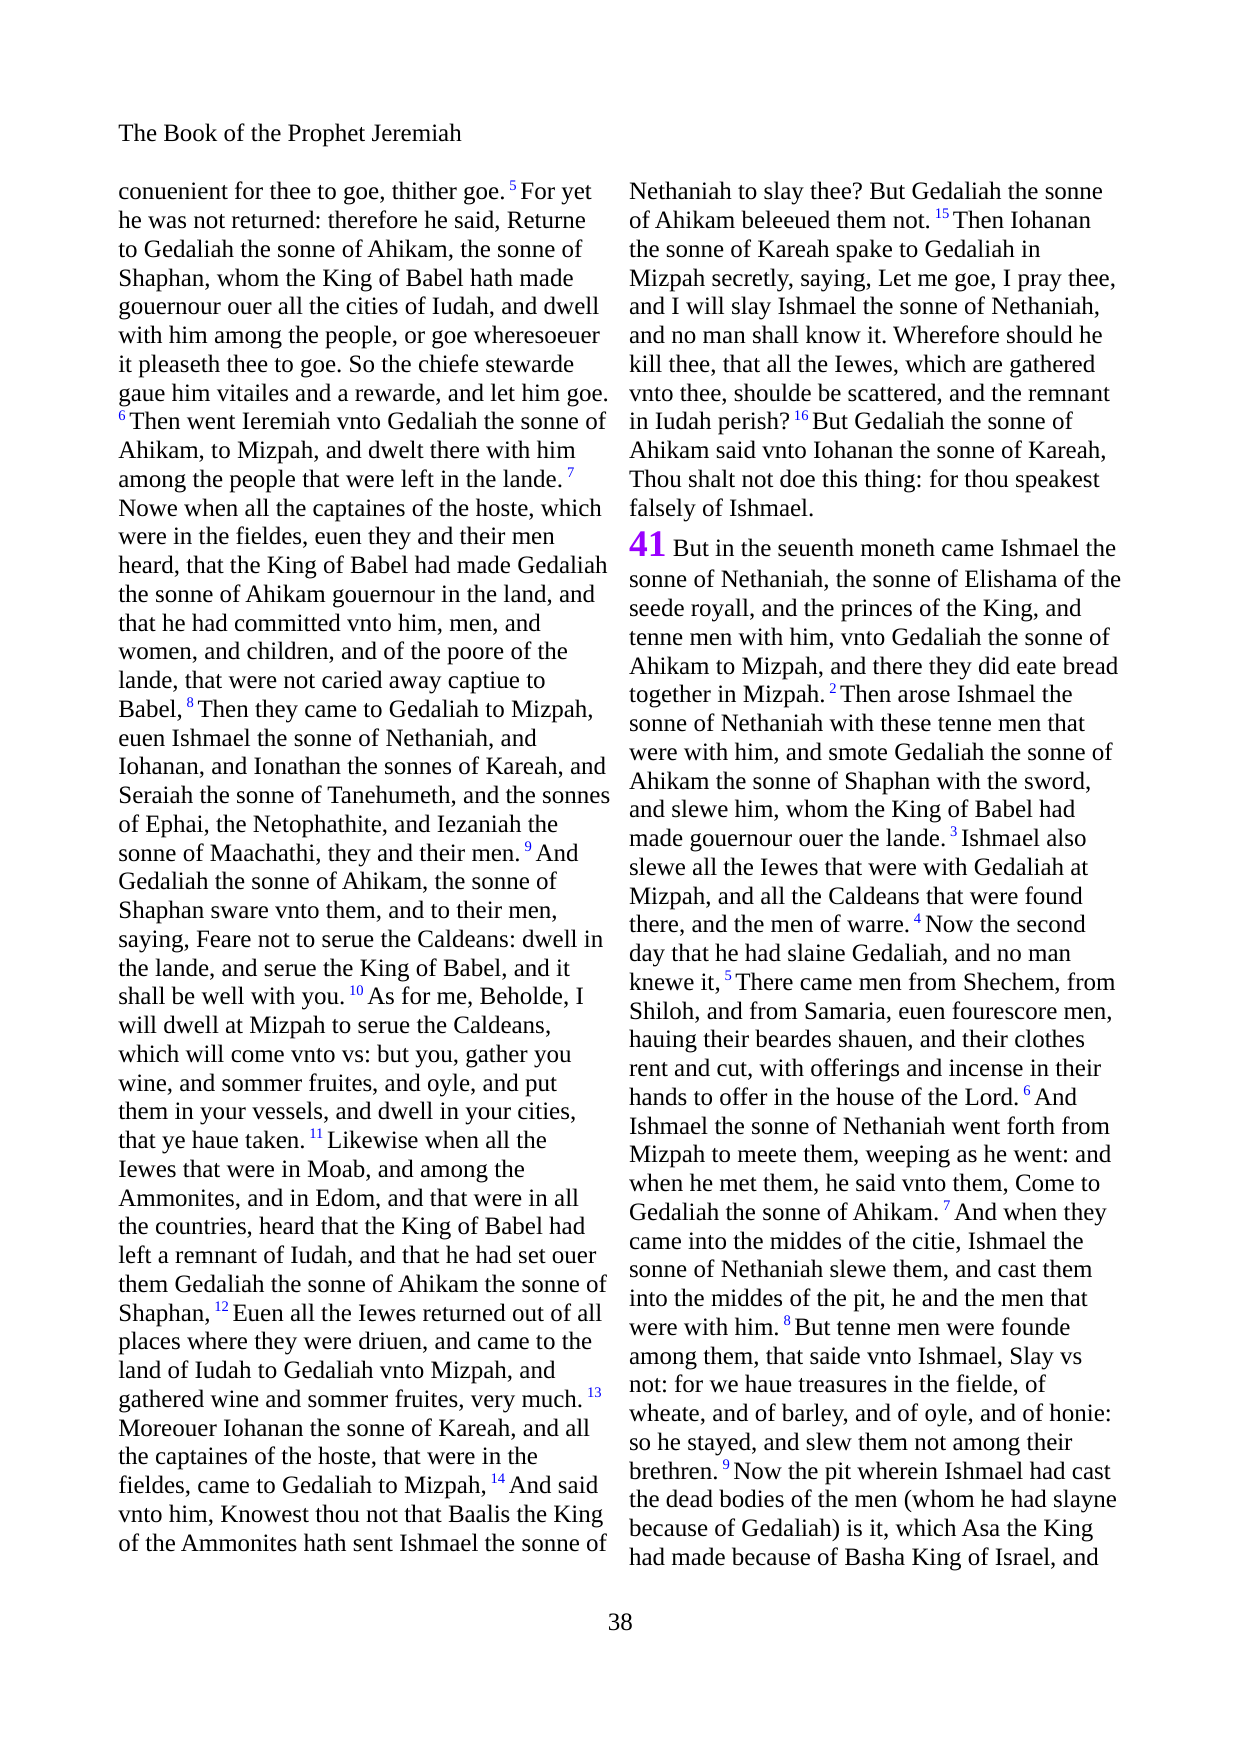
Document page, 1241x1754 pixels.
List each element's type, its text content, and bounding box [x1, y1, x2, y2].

text conuenient for thee to goe, thither goe. 5 For yet he was not returned: therefore he said, Returne to Gedaliah the sonne of Ahikam, the sonne of Shaphan, whom the King of Babel hath made gouernour ouer all the cities of Iudah, and dwell with him among the people, or goe wheresoeuer it pleaseth thee to goe. So the chiefe stewarde gaue him vitailes and a rewarde, and let him goe. 6 Then went Ieremiah vnto Gedaliah the sonne of Ahikam, to Mizpah, and dwelt there with him among the people that were left in the lande. 7 Nowe when all the captaines of the hoste, which were in the fieldes, euen they and their men heard, that the King of Babel had made Gedaliah the sonne of Ahikam gouernour in the land, and that he had committed vnto him, men, and women, and children, and of the poore of the lande, that were not caried away captiue to Babel, 8 Then they came to Gedaliah to Mizpah, euen Ishmael the sonne of Nethaniah, and Iohanan, and Ionathan the sonnes of Kareah, and Seraiah the sonne of Tanehumeth, and the sonnes of Ephai, the Netophathite, and Iezaniah the sonne of Maachathi, they and their men. 9 And Gedaliah the sonne of Ahikam, the sonne of Shaphan sware vnto them, and to their men, saying, Feare not to serue the Caldeans: dwell in the lande, and serue the King of Babel, and it shall be well with you. 10 As for me, Beholde, I will dwell at Mizpah to serue the Caldeans, which will come vnto vs: but you, gather you wine, and sommer fruites, and oyle, and put them in your vessels, and dwell in your cities, that ye haue taken. 11 Likewise when all the Iewes that were in Moab, and among the Ammonites, and in Edom, and that were in all the countries, heard that the King of Babel had left a remnant of Iudah, and that he had set ouer them Gedaliah the sonne of Ahikam the sonne of Shaphan, 12 Euen all the Iewes returned out of all places where they were driuen, and came to the land of Iudah to Gedaliah vnto Mizpah, and gathered wine and sommer fruites, very much. 13 Moreouer Iohanan the sonne of Kareah, and all the captaines of the hoste, that were in the fieldes, came to Gedaliah to Mizpah, 14 And said vnto him, Knowest thou not that Baalis the King of the Ammonites hath sent Ishmael the sonne of [118, 176, 611, 1556]
text 41 But in the seuenth moneth came Ishmael the sonne of Nethaniah, the sonne of Elishama of the seede royall, and the princes of the King, and tenne men with him, vnto Gedaliah the sonne of Ahikam to Mizpah, and there they did eate bread together in Mizpah. 2 Then arose Ishmael the sonne of Nethaniah with these tenne men that were with him, and smote Gedaliah the sonne of Ahikam the sonne of Shaphan with the sword, and slewe him, whom the King of Babel had made gouernour ouer the lande. 3 Ishmael also slewe all the Iewes that were with Gedaliah at Mizpah, and all the Caldeans that were found there, and the men of warre. 4 Now the second day that he had slaine Gedaliah, and no man knewe it, 5 There came men from Shechem, from Shiloh, and from Samaria, euen fourescore men, hauing their beardes shauen, and their clothes rent and cut, with offerings and incense in their hands to offer in the house of the Lord. 6 And Ishmael the sonne of Nethaniah went forth from Mizpah to meete them, weeping as he went: and when he met them, he said vnto them, Come to Gedaliah the sonne of Ahikam. 7 And when they came into the middes of the citie, Ishmael the sonne of Nethaniah slewe them, and cast them into the middes of the pit, he and the men that were with him. 8 But tenne men were founde among them, that saide vnto Ishmael, Slay vs not: for we haue treasures in the fielde, of wheate, and of barley, and of oyle, and of honie: so he stayed, and slew them not among their brethren. 9 Now the pit wherein Ishmael had cast the dead bodies of the men (whom he had slayne because of Gedaliah) is it, which Asa the King had made because of Basha King of Israel, and [629, 521, 1122, 1571]
text Nethaniah to slay thee? But Gedaliah the sonne of Ahikam beleeued them not. 15 Then Iohanan the sonne of Kareah spake to Gedaliah in Mizpah secretly, saying, Let me goe, I pray thee, and I will slay Ishmael the sonne of Nethaniah, and no man shall know it. Wherefore should he kill thee, that all the Iewes, which are gathered vnto thee, shoulde be scattered, and the remnant in Iudah perish? 16 But Gedaliah the sonne of Ahikam said vnto Iohanan the sonne of Kareah, Thou shalt not doe this thing: for thou speakest falsely of Ishmael. [629, 176, 1122, 521]
